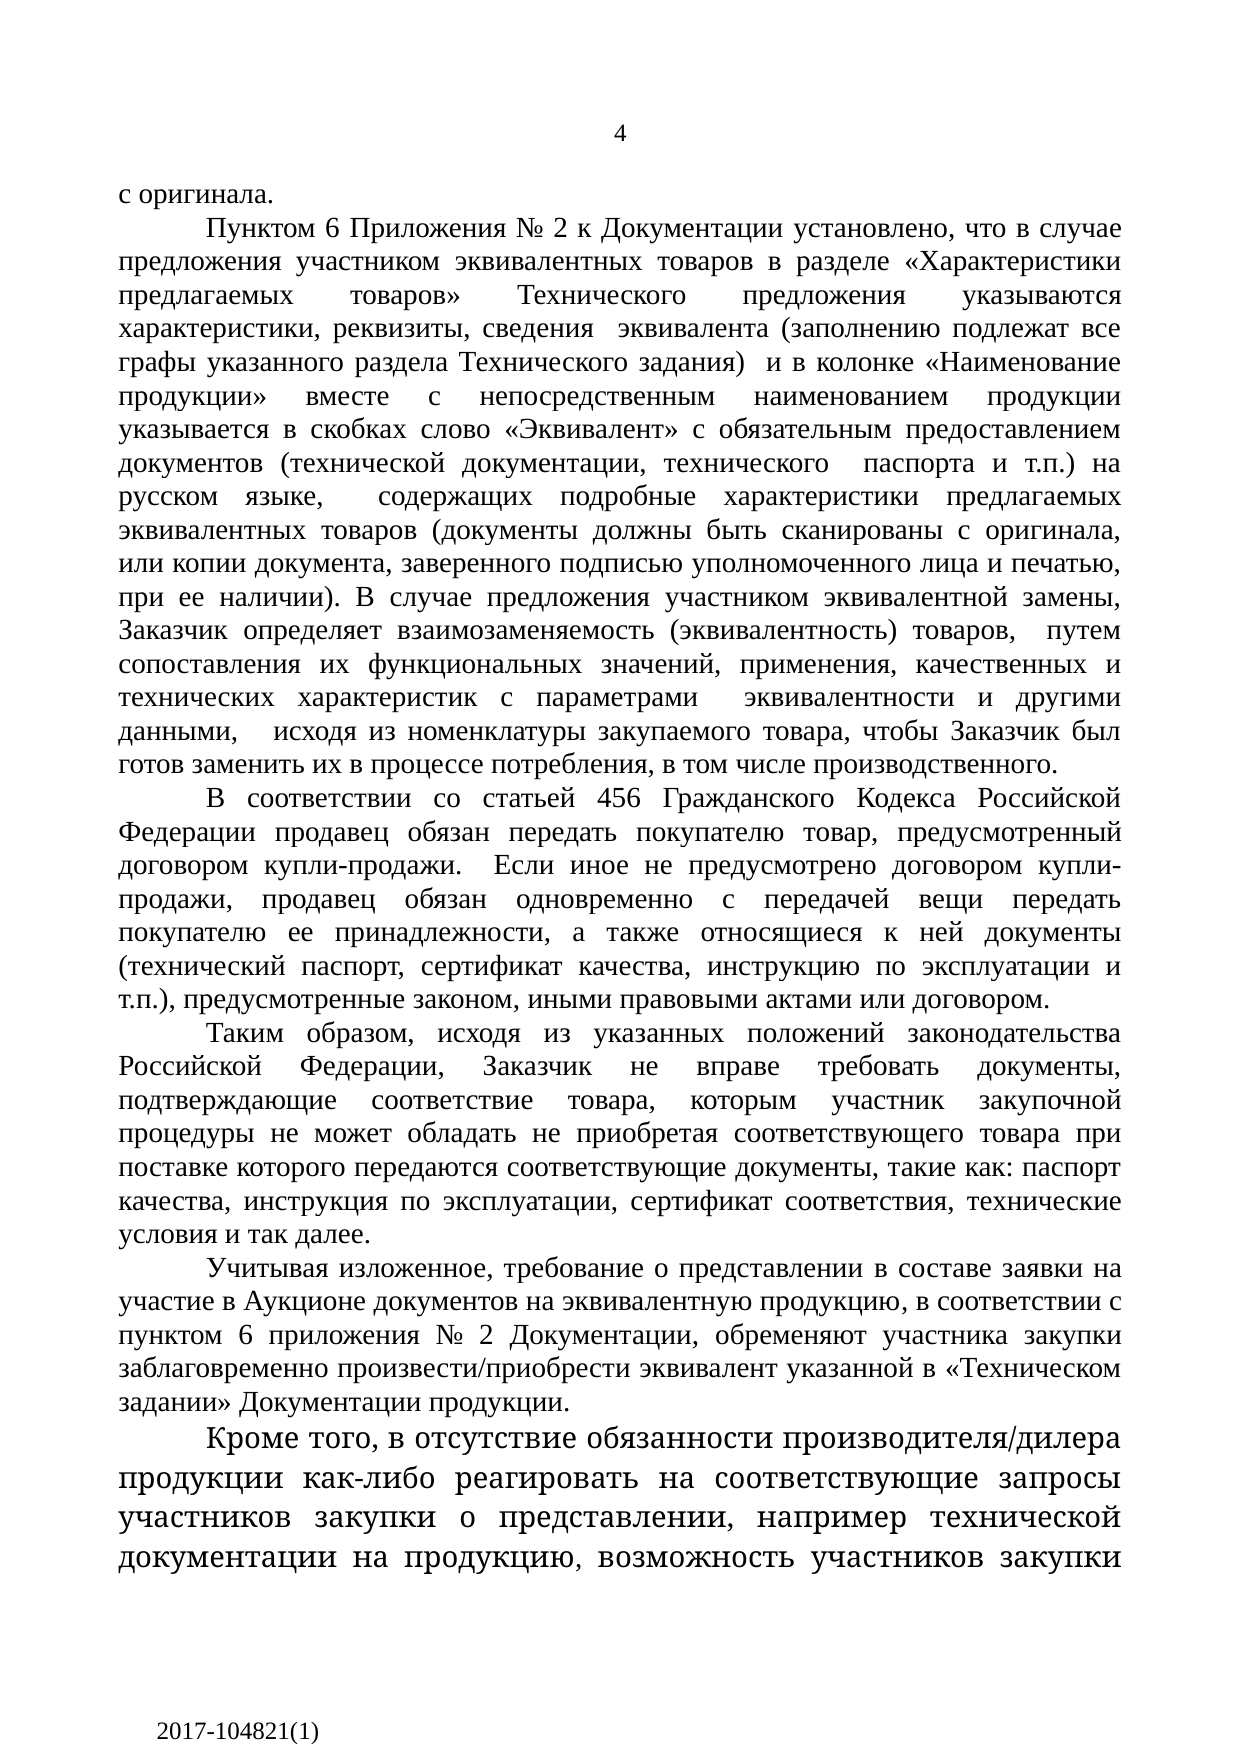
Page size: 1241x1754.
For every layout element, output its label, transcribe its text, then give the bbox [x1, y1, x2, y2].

text Таким образом, исходя из указанных положений законодательства Российской Федерации, Заказчик не вправе требовать документы, подтверждающие соответствие товара, которым участник закупочной процедуры не может обладать не приобретая соответствующего товара при поставке которого передаются соответствующие документы, такие как: паспорт качества, инструкция по эксплуатации, сертификат соответствия, технические условия и так далее. [118, 1015, 1122, 1250]
text В соответствии со статьей 456 Гражданского Кодекса Российской Федерации продавец обязан передать покупателю товар, предусмотренный договором купли-продажи. Если иное не предусмотрено договором купли-продажи, продавец обязан одновременно с передачей вещи передать покупателю ее принадлежности, а также относящиеся к ней документы (технический паспорт, сертификат качества, инструкцию по эксплуатации и т.п.), предусмотренные законом, иными правовыми актами или договором. [118, 780, 1122, 1015]
text с оригинала. [118, 176, 1122, 210]
text Учитывая изложенное, требование о представлении в составе заявки на участие в Аукционе документов на эквивалентную продукцию, в соответствии с пунктом 6 приложения № 2 Документации, обременяют участника закупки заблаговременно произвести/приобрести эквивалент указанной в «Техническом задании» Документации продукции. [118, 1250, 1122, 1417]
text Кроме того, в отсутствие обязанности производителя/дилера продукции как-либо реагировать на соответствующие запросы участников закупки о представлении, например технической документации на продукцию, возможность участников закупки [118, 1417, 1122, 1576]
text Пунктом 6 Приложения № 2 к Документации установлено, что в случае предложения участником эквивалентных товаров в разделе «Характеристики предлагаемых товаров» Технического предложения указываются характеристики, реквизиты, сведения эквивалента (заполнению подлежат все графы указанного раздела Технического задания) и в колонке «Наименование продукции» вместе с непосредственным наименованием продукции указывается в скобках слово «Эквивалент» с обязательным предоставлением документов (технической документации, технического паспорта и т.п.) на русском языке, содержащих подробные характеристики предлагаемых эквивалентных товаров (документы должны быть сканированы с оригинала, или копии документа, заверенного подписью уполномоченного лица и печатью, при ее наличии). В случае предложения участником эквивалентной замены, Заказчик определяет взаимозаменяемость (эквивалентность) товаров, путем сопоставления их функциональных значений, применения, качественных и технических характеристик с параметрами эквивалентности и другими данными, исходя из номенклатуры закупаемого товара, чтобы Заказчик был готов заменить их в процессе потребления, в том числе производственного. [118, 210, 1122, 780]
